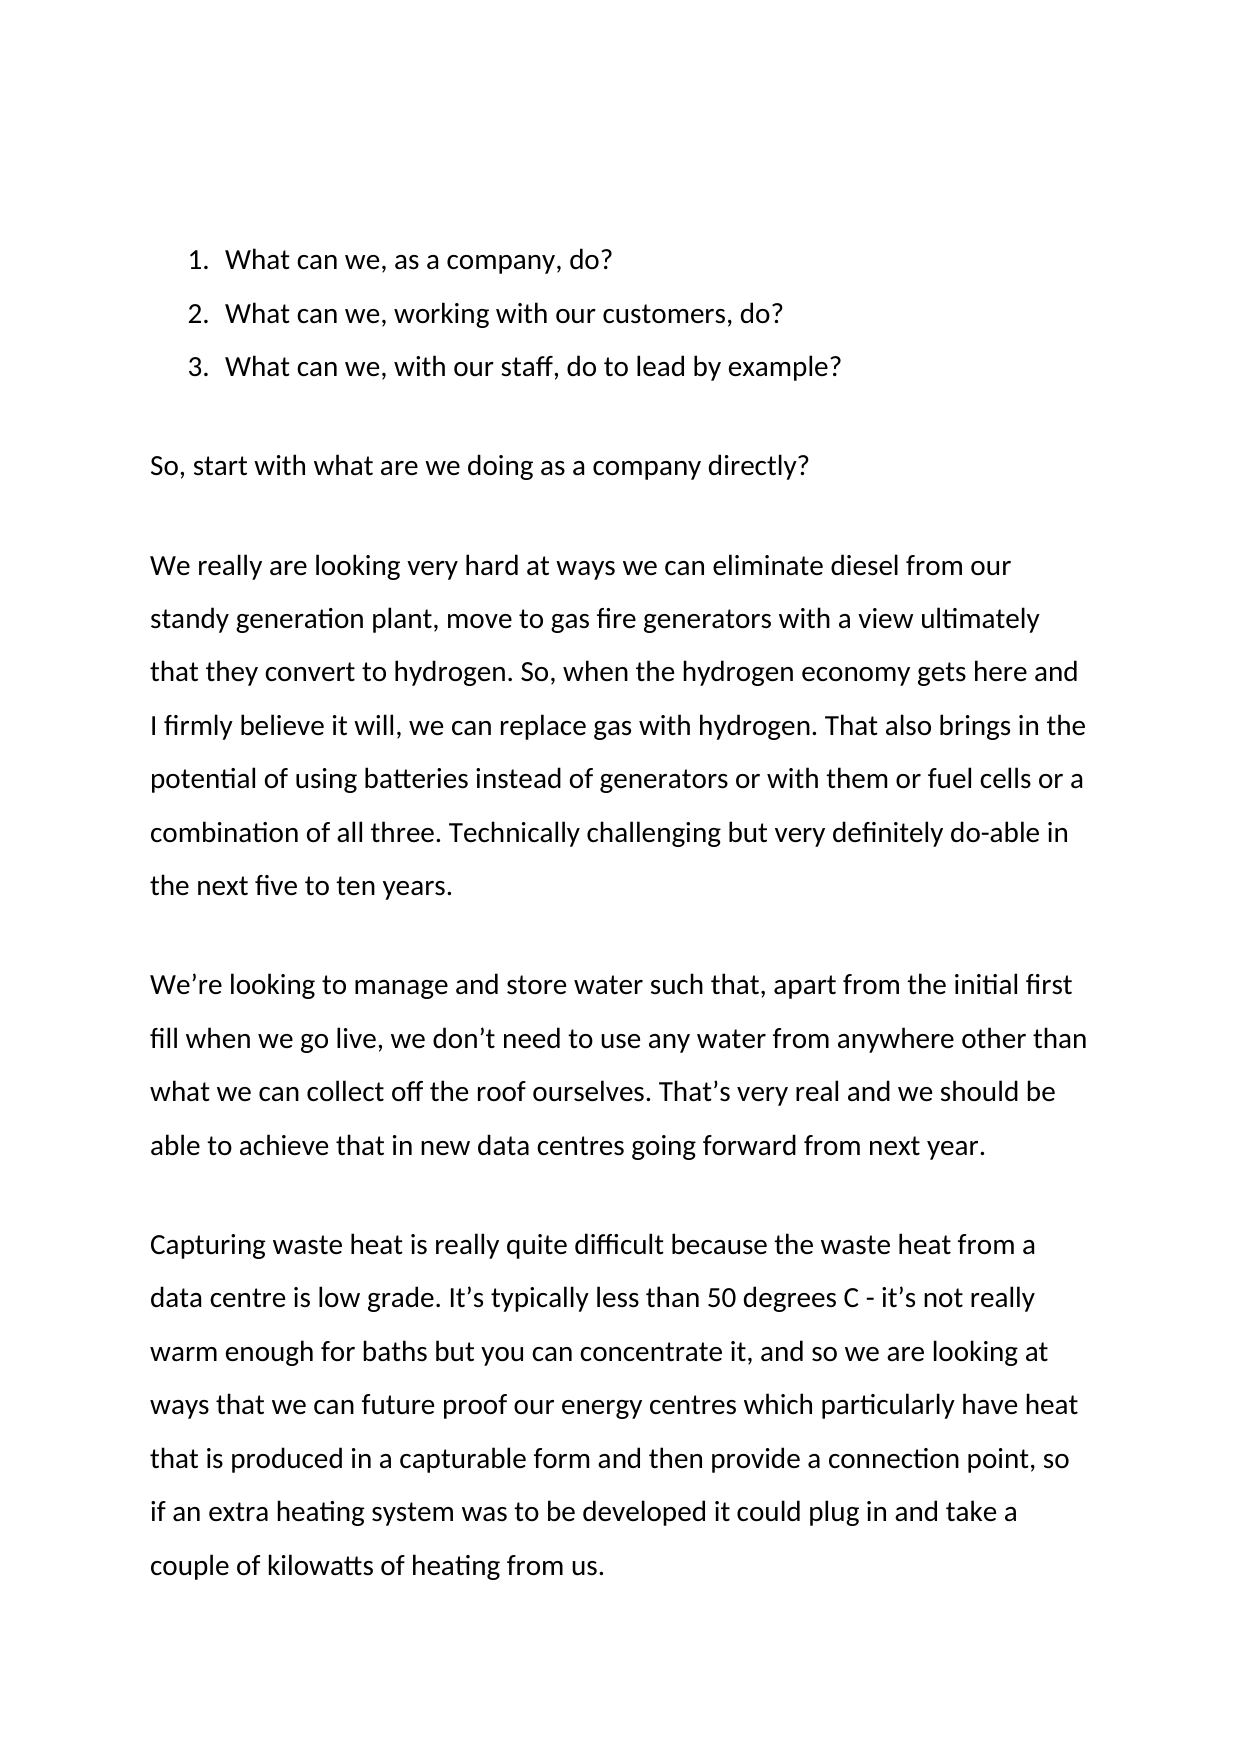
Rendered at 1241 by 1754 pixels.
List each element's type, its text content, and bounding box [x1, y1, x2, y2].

text We really are looking very hard at ways we can eliminate diesel from our standy generation plant, move to gas fire generators with a view ultimately that they convert to hydrogen. So, when the hydrogen economy gets here and I firmly believe it will, we can replace gas with hydrogen. That also brings in the potential of using batteries instead of generators or with them or fuel cells or a combination of all three. Technically challenging but very definitely do-able in the next five to ten years. [150, 547, 1090, 903]
text So, start with what are we doing as a company directly? [150, 447, 1090, 483]
list What can we, working with our customers, do? [187, 295, 1090, 331]
text Capturing waste heat is really quite difficult because the waste heat from a data centre is low grade. It’s typically less than 50 degrees C - it’s not really warm enough for baths but you can concentrate it, and so we are looking at ways that we can future proof our energy centres which particularly have heat that is produced in a capturable form and then provide a connection point, so if an extra heating system was to be developed it could plug in and take a couple of kilowatts of heating from us. [150, 1226, 1090, 1582]
text We’re looking to manage and store water such that, apart from the initial first fill when we go live, we don’t need to use any water from anywhere other than what we can collect off the roof ourselves. That’s very real and we should be able to achieve that in new data centres going forward from next year. [150, 966, 1090, 1162]
list What can we, with our staff, do to lead by example? [187, 348, 1090, 384]
list What can we, as a company, do? [187, 241, 1090, 277]
